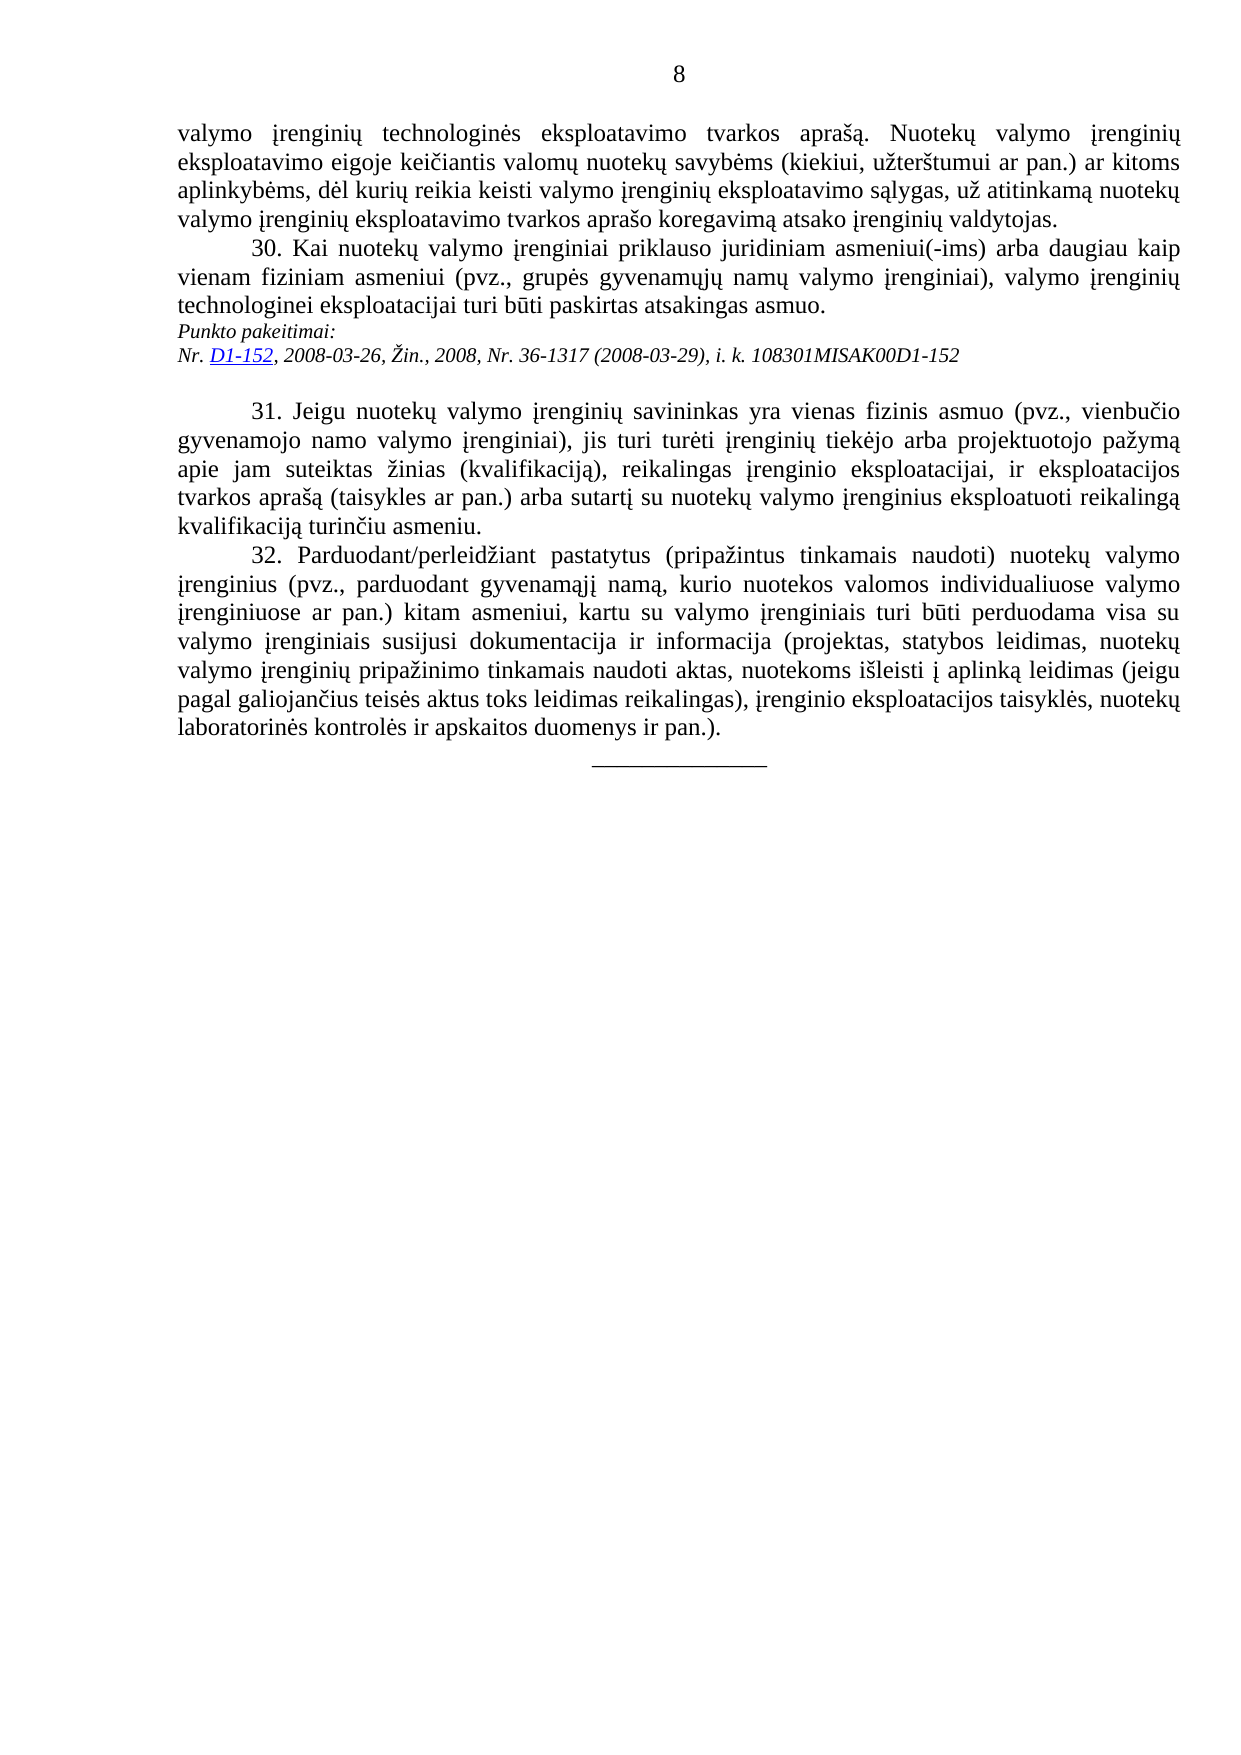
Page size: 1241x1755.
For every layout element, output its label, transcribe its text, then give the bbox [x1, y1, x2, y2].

text Nr. D1-152, 2008-03-26, Žin., 2008, Nr. 36-1317 (2008-03-29), i. k. 108301MISAK00D1-152 [177, 343, 1181, 367]
text Punkto pakeitimai: [177, 319, 1181, 343]
text valymo įrenginių technologinės eksploatavimo tvarkos aprašą. Nuotekų valymo įrenginių eksploatavimo eigoje keičiantis valomų nuotekų savybėms (kiekiui, užterštumui ar pan.) ar kitoms aplinkybėms, dėl kurių reikia keisti valymo įrenginių eksploatavimo sąlygas, už atitinkamą nuotekų valymo įrenginių eksploatavimo tvarkos aprašo koregavimą atsako įrenginių valdytojas. [177, 118, 1181, 233]
text 31. Jeigu nuotekų valymo įrenginių savininkas yra vienas fizinis asmuo (pvz., vienbučio gyvenamojo namo valymo įrenginiai), jis turi turėti įrenginių tiekėjo arba projektuotojo pažymą apie jam suteiktas žinias (kvalifikaciją), reikalingas įrenginio eksploatacijai, ir eksploatacijos tvarkos aprašą (taisykles ar pan.) arba sutartį su nuotekų valymo įrenginius eksploatuoti reikalingą kvalifikaciją turinčiu asmeniu. [177, 396, 1181, 540]
text 32. Parduodant/perleidžiant pastatytus (pripažintus tinkamais naudoti) nuotekų valymo įrenginius (pvz., parduodant gyvenamąjį namą, kurio nuotekos valomos individualiuose valymo įrenginiuose ar pan.) kitam asmeniui, kartu su valymo įrenginiais turi būti perduodama visa su valymo įrenginiais susijusi dokumentacija ir informacija (projektas, statybos leidimas, nuotekų valymo įrenginių pripažinimo tinkamais naudoti aktas, nuotekoms išleisti į aplinką leidimas (jeigu pagal galiojančius teisės aktus toks leidimas reikalingas), įrenginio eksploatacijos taisyklės, nuotekų laboratorinės kontrolės ir apskaitos duomenys ir pan.). [177, 540, 1181, 741]
text 30. Kai nuotekų valymo įrenginiai priklauso juridiniam asmeniui(-ims) arba daugiau kaip vienam fiziniam asmeniui (pvz., grupės gyvenamųjų namų valymo įrenginiai), valymo įrenginių technologinei eksploatacijai turi būti paskirtas atsakingas asmuo. [177, 233, 1181, 319]
text ______________ [177, 741, 1181, 770]
